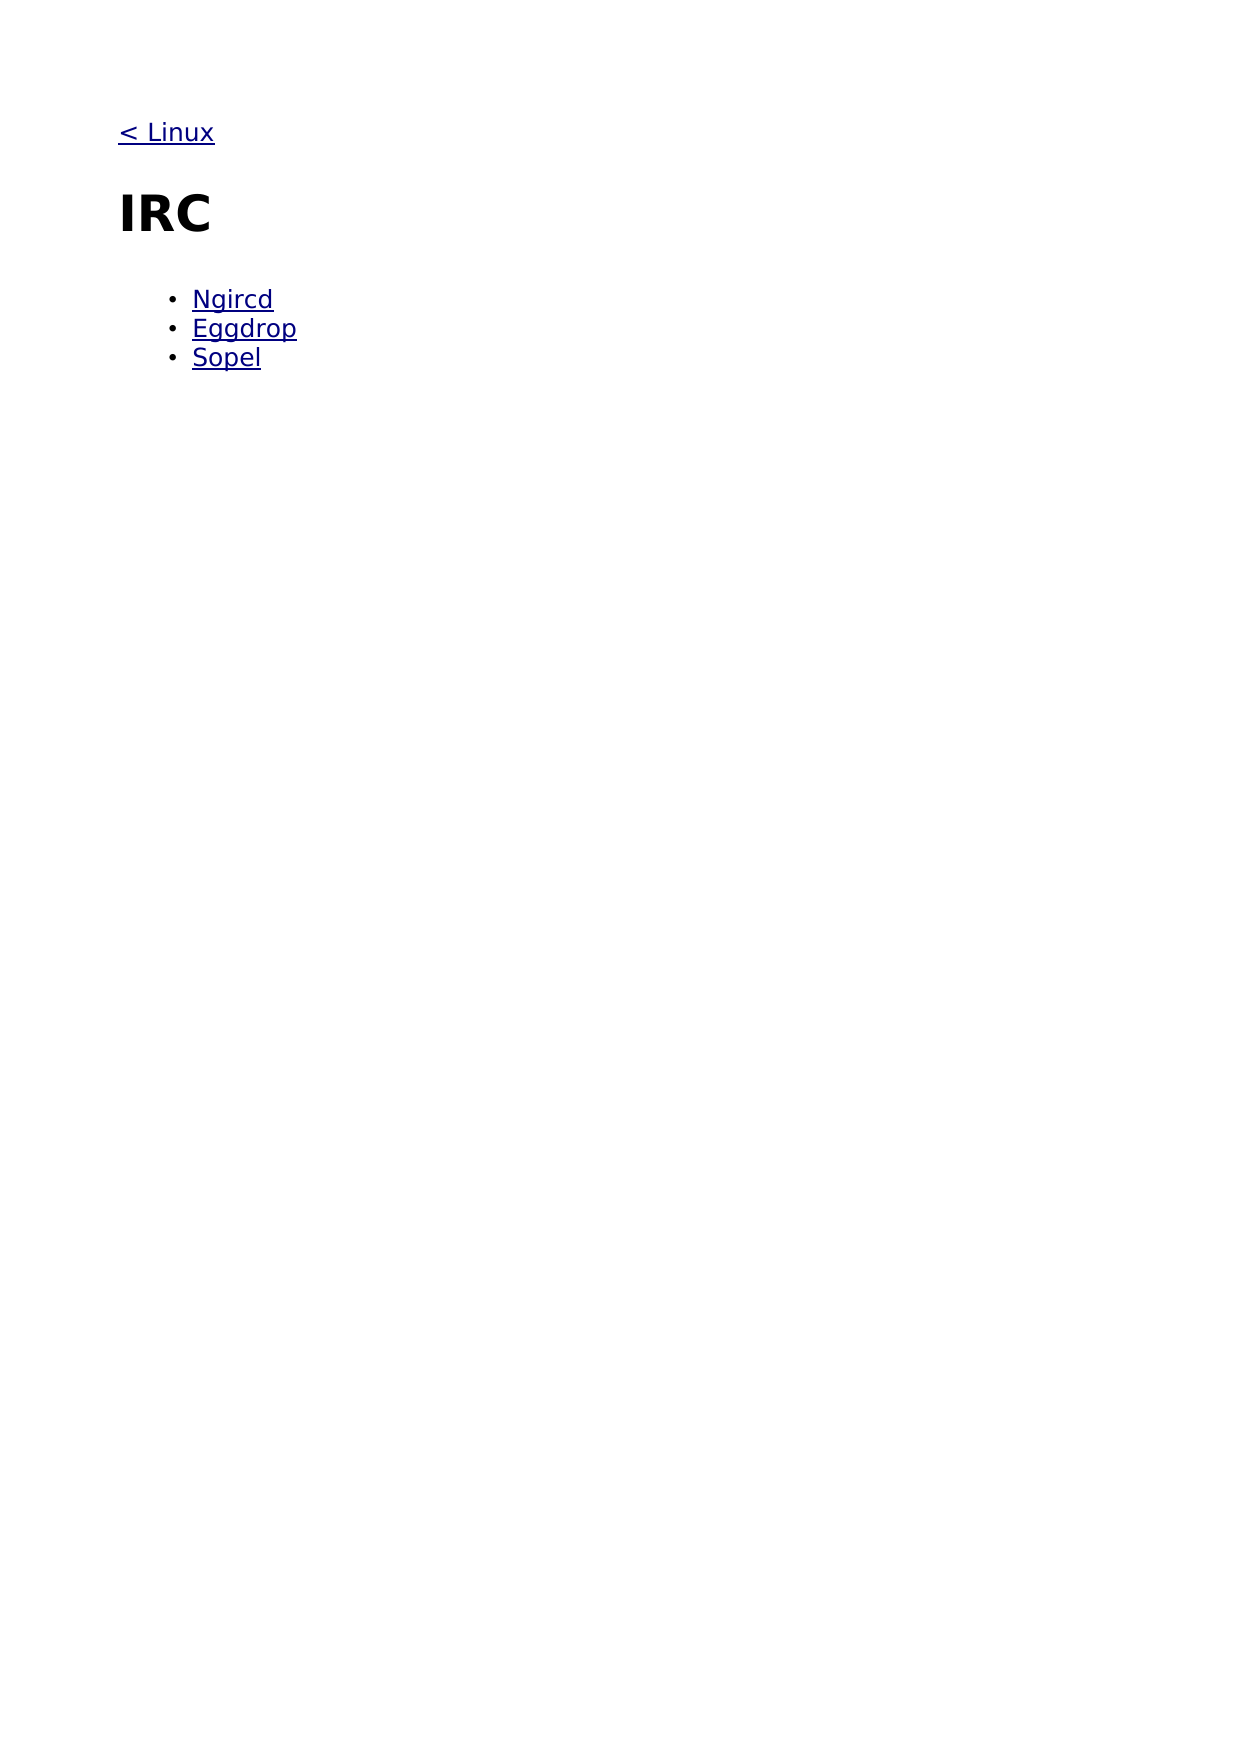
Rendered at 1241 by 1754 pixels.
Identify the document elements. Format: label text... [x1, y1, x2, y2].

subtitle IRC [118, 185, 1122, 243]
list Ngircd [177, 285, 1122, 314]
list Eggdrop [177, 314, 1122, 343]
text < Linux [118, 118, 1122, 147]
list Sopel [177, 343, 1122, 372]
